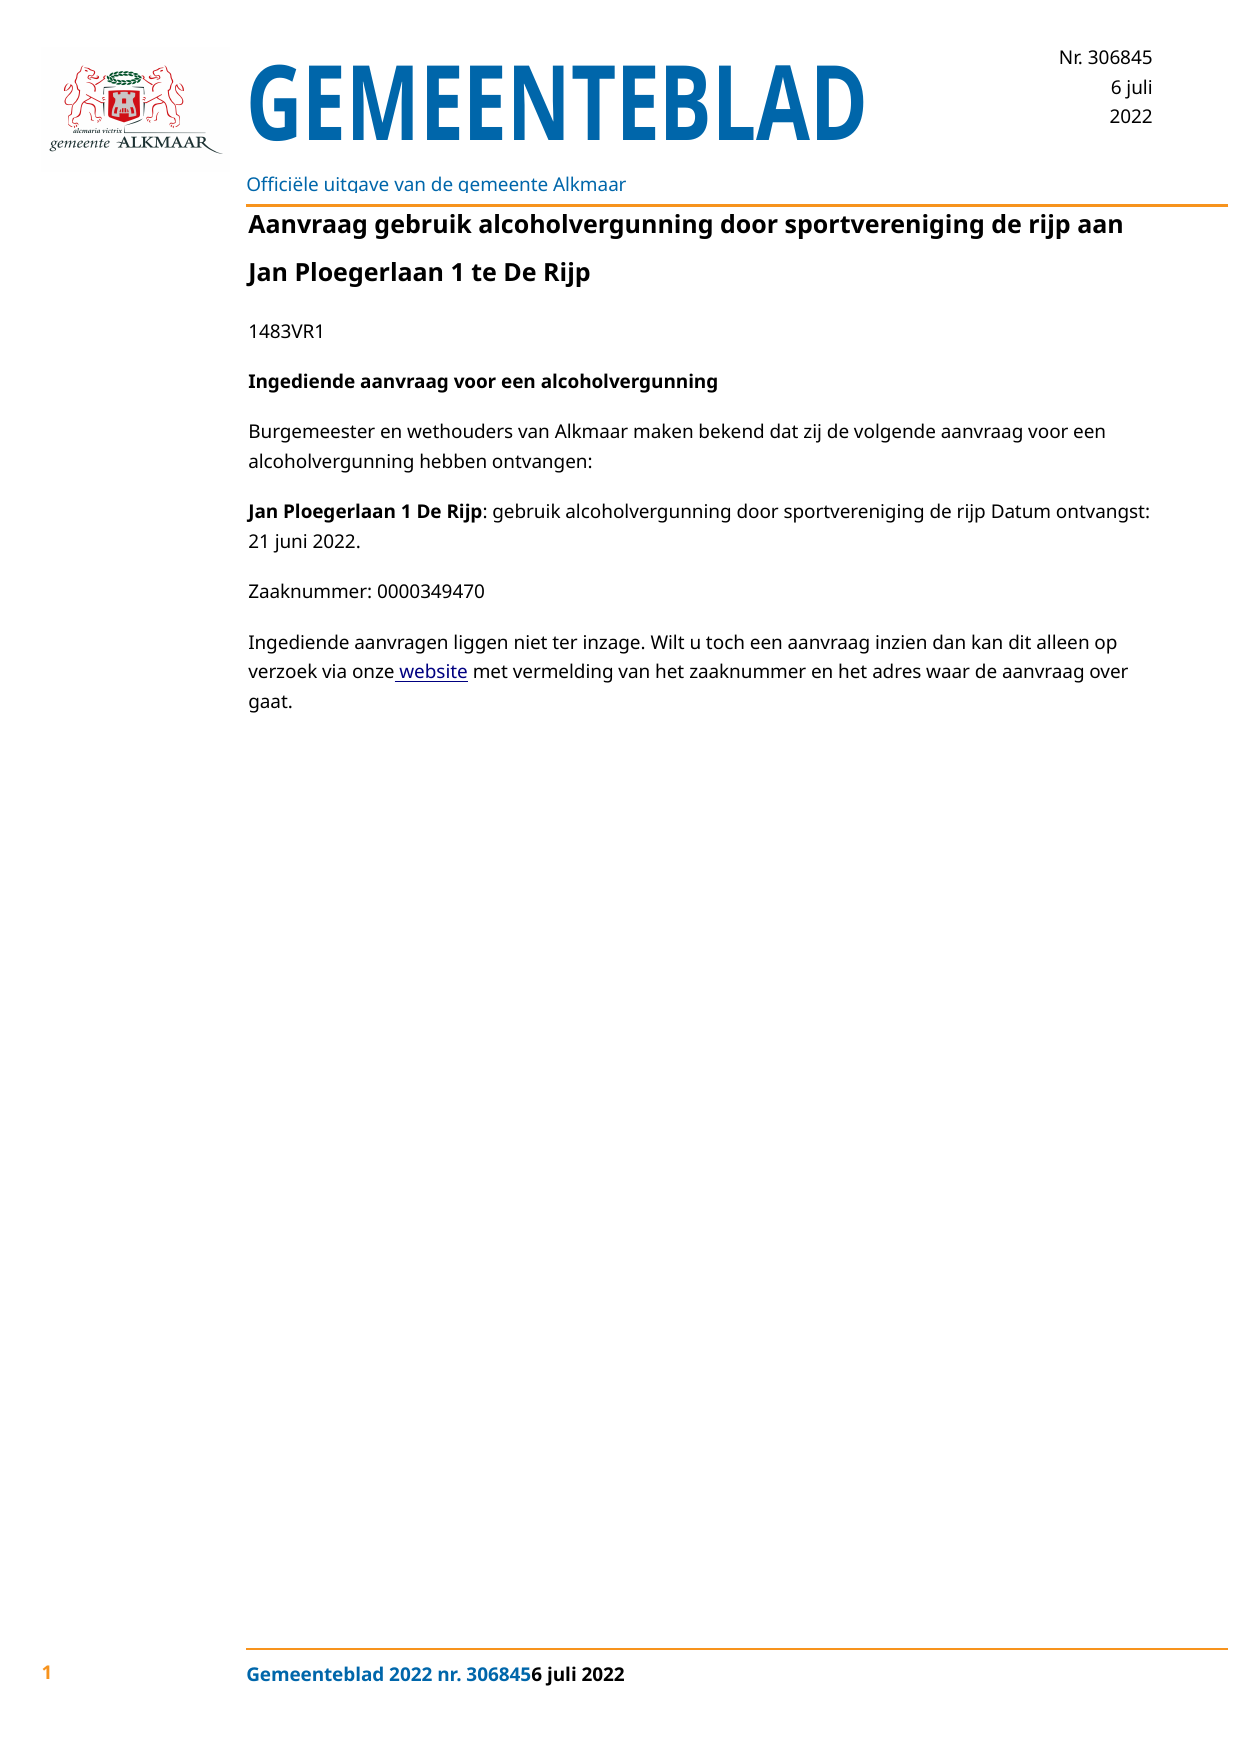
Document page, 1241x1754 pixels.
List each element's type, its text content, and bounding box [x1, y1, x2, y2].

text Aanvraag gebruik alcoholvergunning door sportvereniging de rijp aan Jan Ploegerlaan 1 te De Rijp [248, 207, 1152, 288]
text Zaaknummer: 0000349470 [248, 579, 1152, 604]
text Burgemeester en wethouders van Alkmaar maken bekend dat zij de volgende aanvraag voor een alcoholvergunning hebben ontvangen: [248, 419, 1152, 474]
text Ingediende aanvragen liggen niet ter inzage. Wilt u toch een aanvraag inzien dan kan dit alleen op verzoek via onze website met vermelding van het zaaknummer en het adres waar de aanvraag over gaat. [248, 629, 1152, 714]
text 1483VR1 [248, 318, 1152, 344]
text Ingediende aanvraag voor een alcoholvergunning [248, 368, 1152, 394]
picture [41, 47, 231, 172]
text Jan Ploegerlaan 1 De Rijp: gebruik alcoholvergunning door sportvereniging de rijp Datum ontvangst: 21 juni 2022. [248, 499, 1152, 554]
